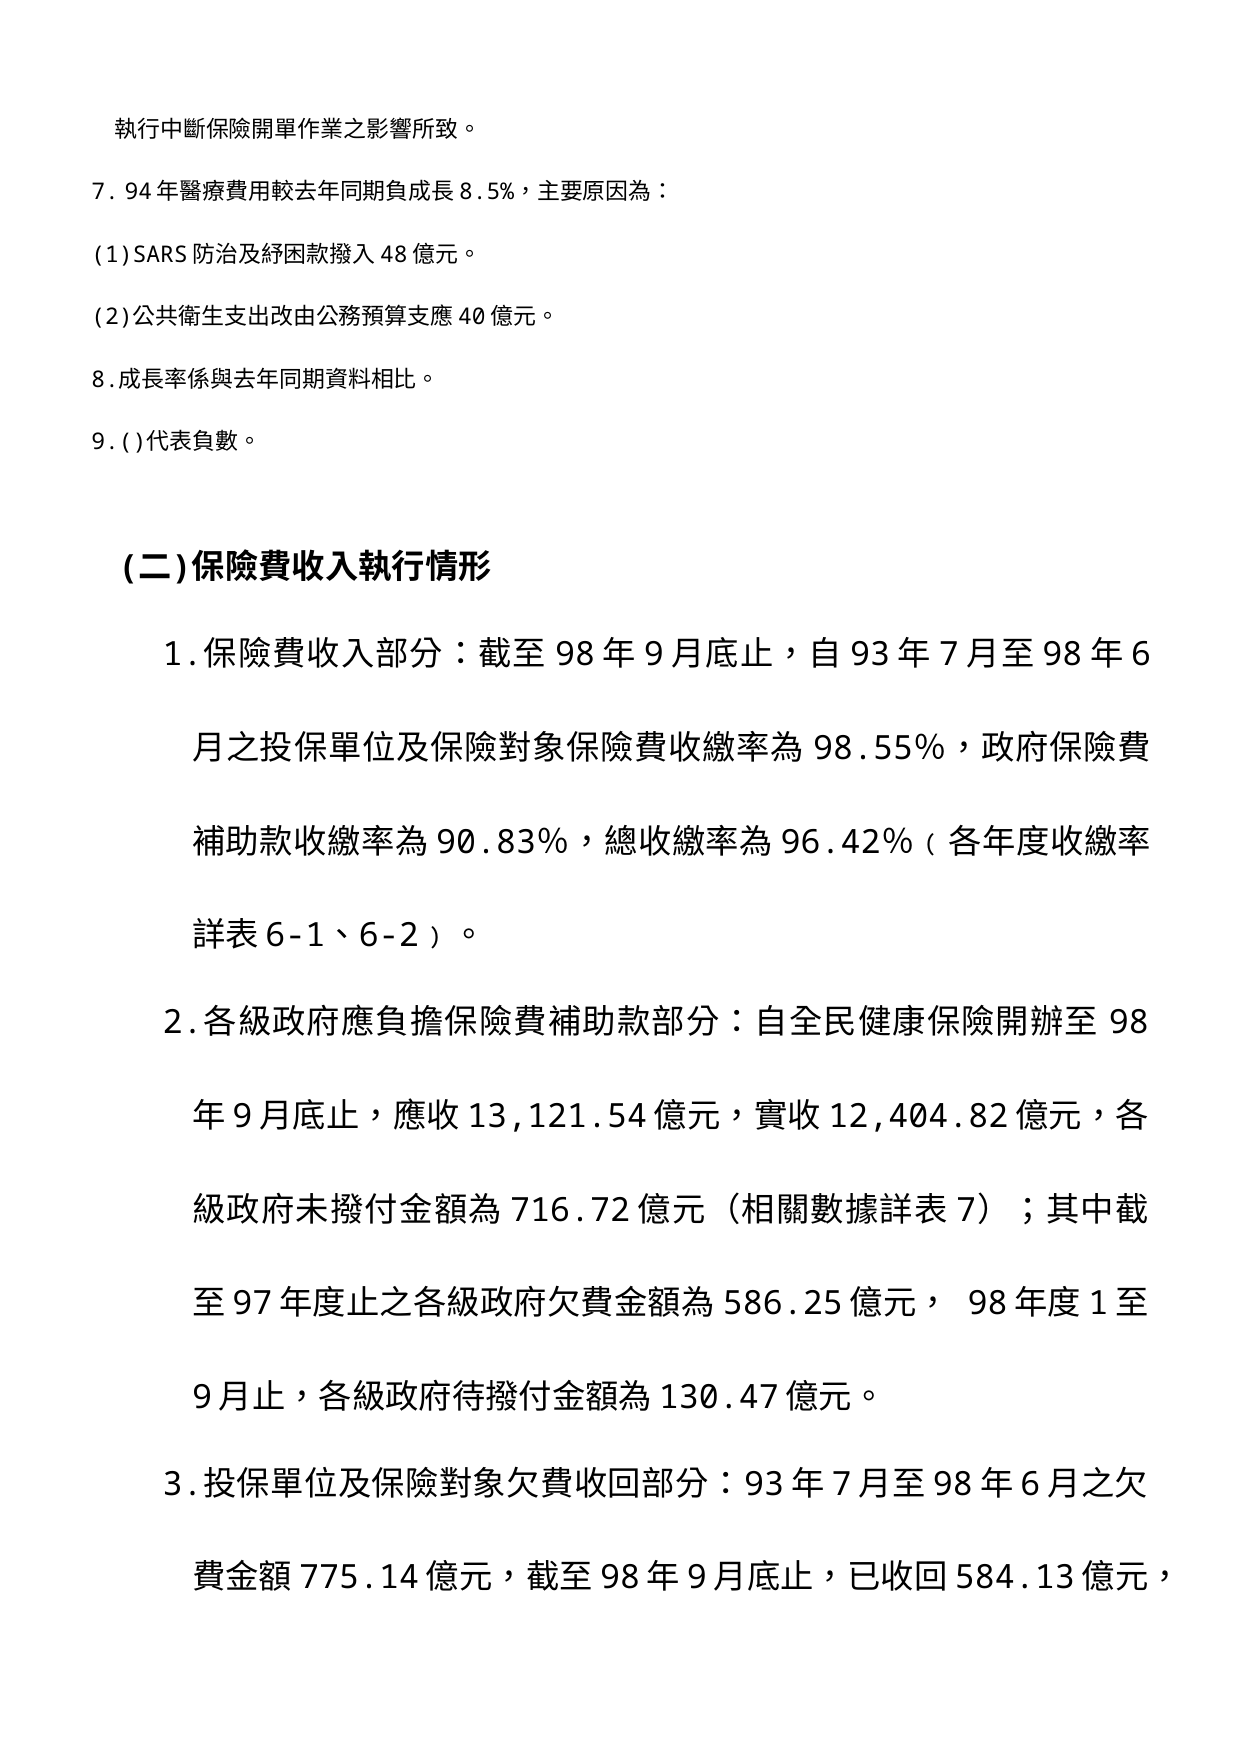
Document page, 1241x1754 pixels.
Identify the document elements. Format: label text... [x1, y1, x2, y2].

text 3.投保單位及保險對象欠費收回部分：93年7月至98年6月之欠費金額775.14億元，截至98年9月底止，已收回584.13億元，收回率75.36％（相關數據詳表8）。 [162, 1439, 1149, 1595]
text 9.()代表負數。 [89, 398, 1134, 460]
text 執行中斷保險開單作業之影響所致。 [91, 85, 1134, 148]
text 2.各級政府應負擔保險費補助款部分：自全民健康保險開辦至98年9月底止，應收13,121.54億元，實收12,404.82億元，各級政府未撥付金額為716.72億元（相關數據詳表7）；其中截至97年度止之各級政府欠費金額為586.25億元， 98年度1至9月止，各級政府待撥付金額為130.47億元。 [162, 977, 1149, 1415]
text 8.成長率係與去年同期資料相比。 [89, 335, 1134, 398]
text (二)保險費收入執行情形 [118, 523, 1134, 585]
text 1.保險費收入部分：截至98年9月底止，自93年7月至98年6月之投保單位及保險對象保險費收繳率為98.55％，政府保險費補助款收繳率為90.83％，總收繳率為96.42％﹙各年度收繳率詳表6-1、6-2﹚。 [162, 609, 1152, 953]
text 7. 94年醫療費用較去年同期負成長8.5%，主要原因為： [89, 148, 1134, 210]
text (1)SARS防治及紓困款撥入48億元。 [89, 210, 1134, 273]
text (2)公共衛生支出改由公務預算支應40億元。 [89, 273, 1134, 335]
